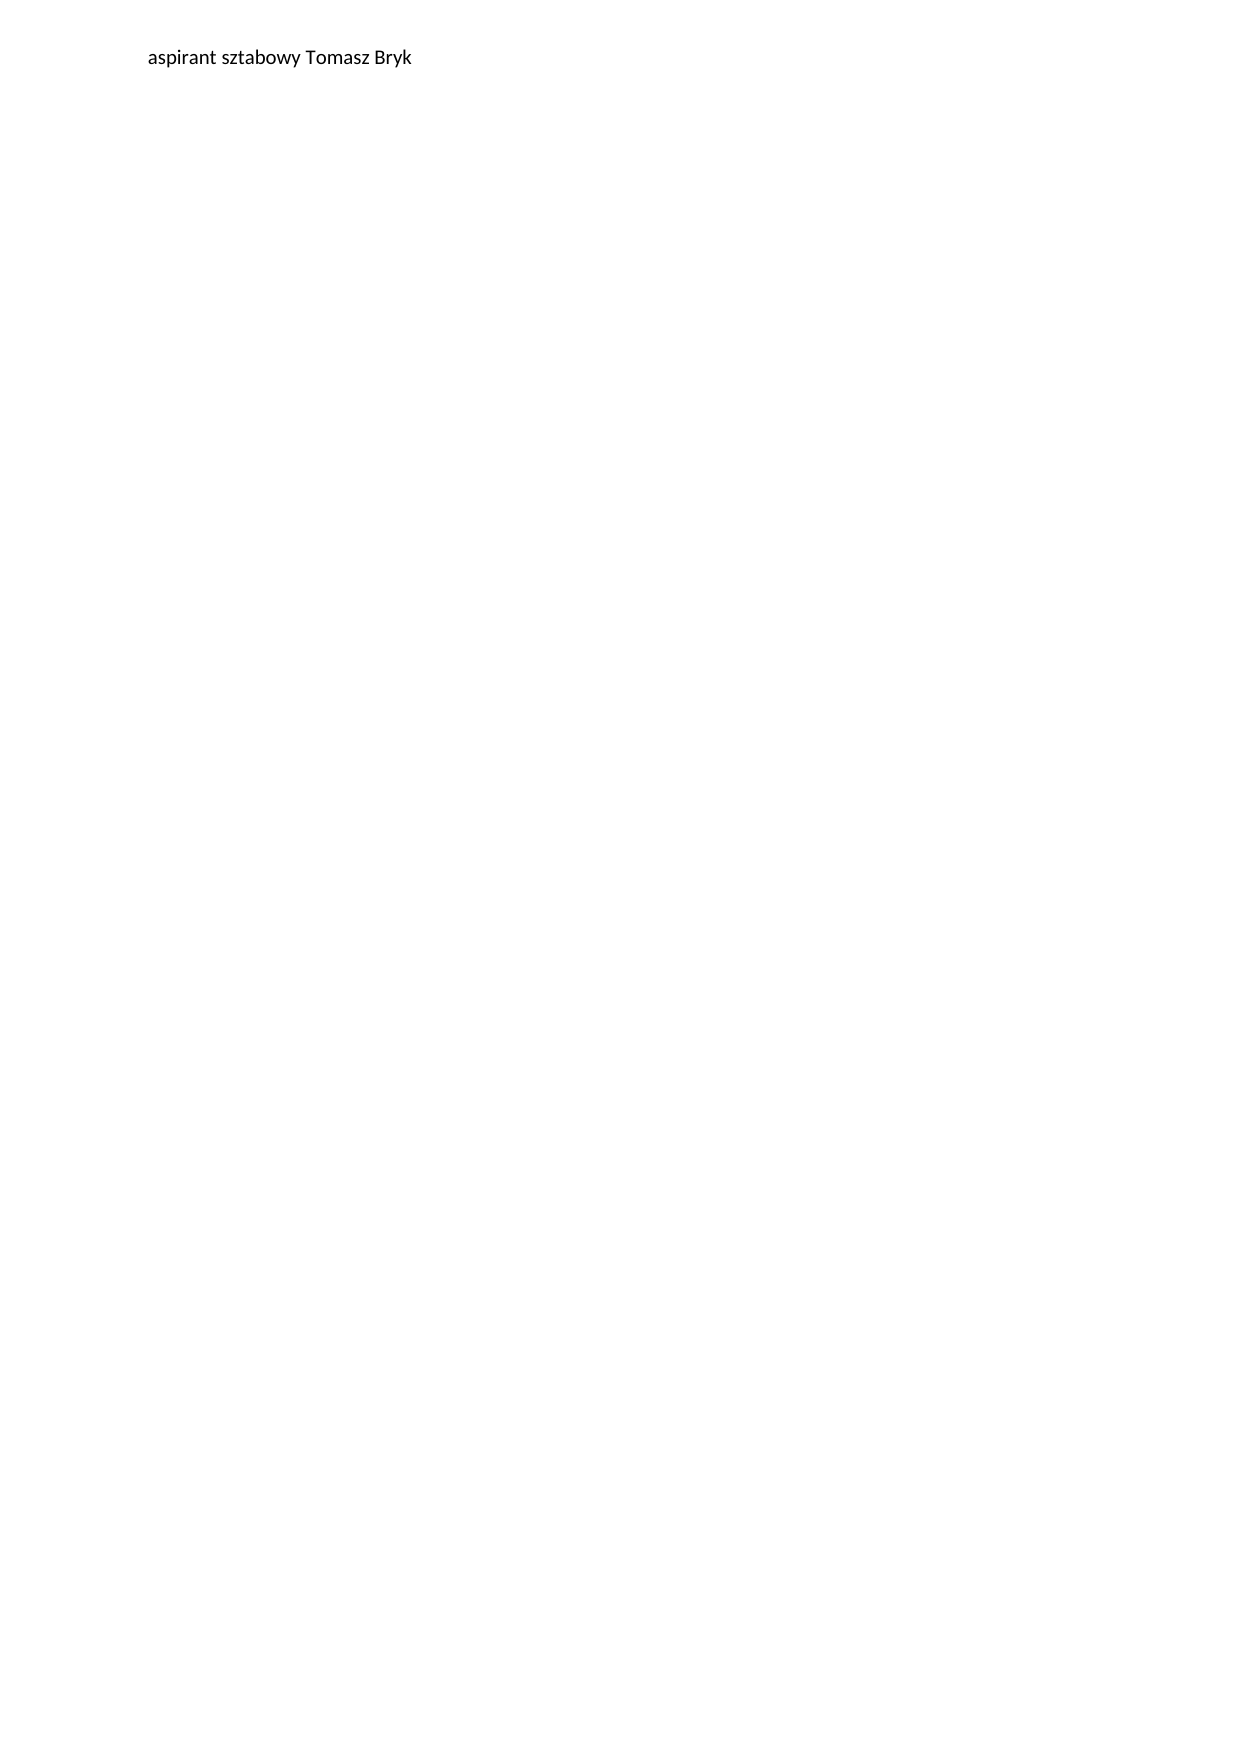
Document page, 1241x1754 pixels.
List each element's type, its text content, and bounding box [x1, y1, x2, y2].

text aspirant sztabowy Tomasz Bryk [148, 44, 1093, 70]
